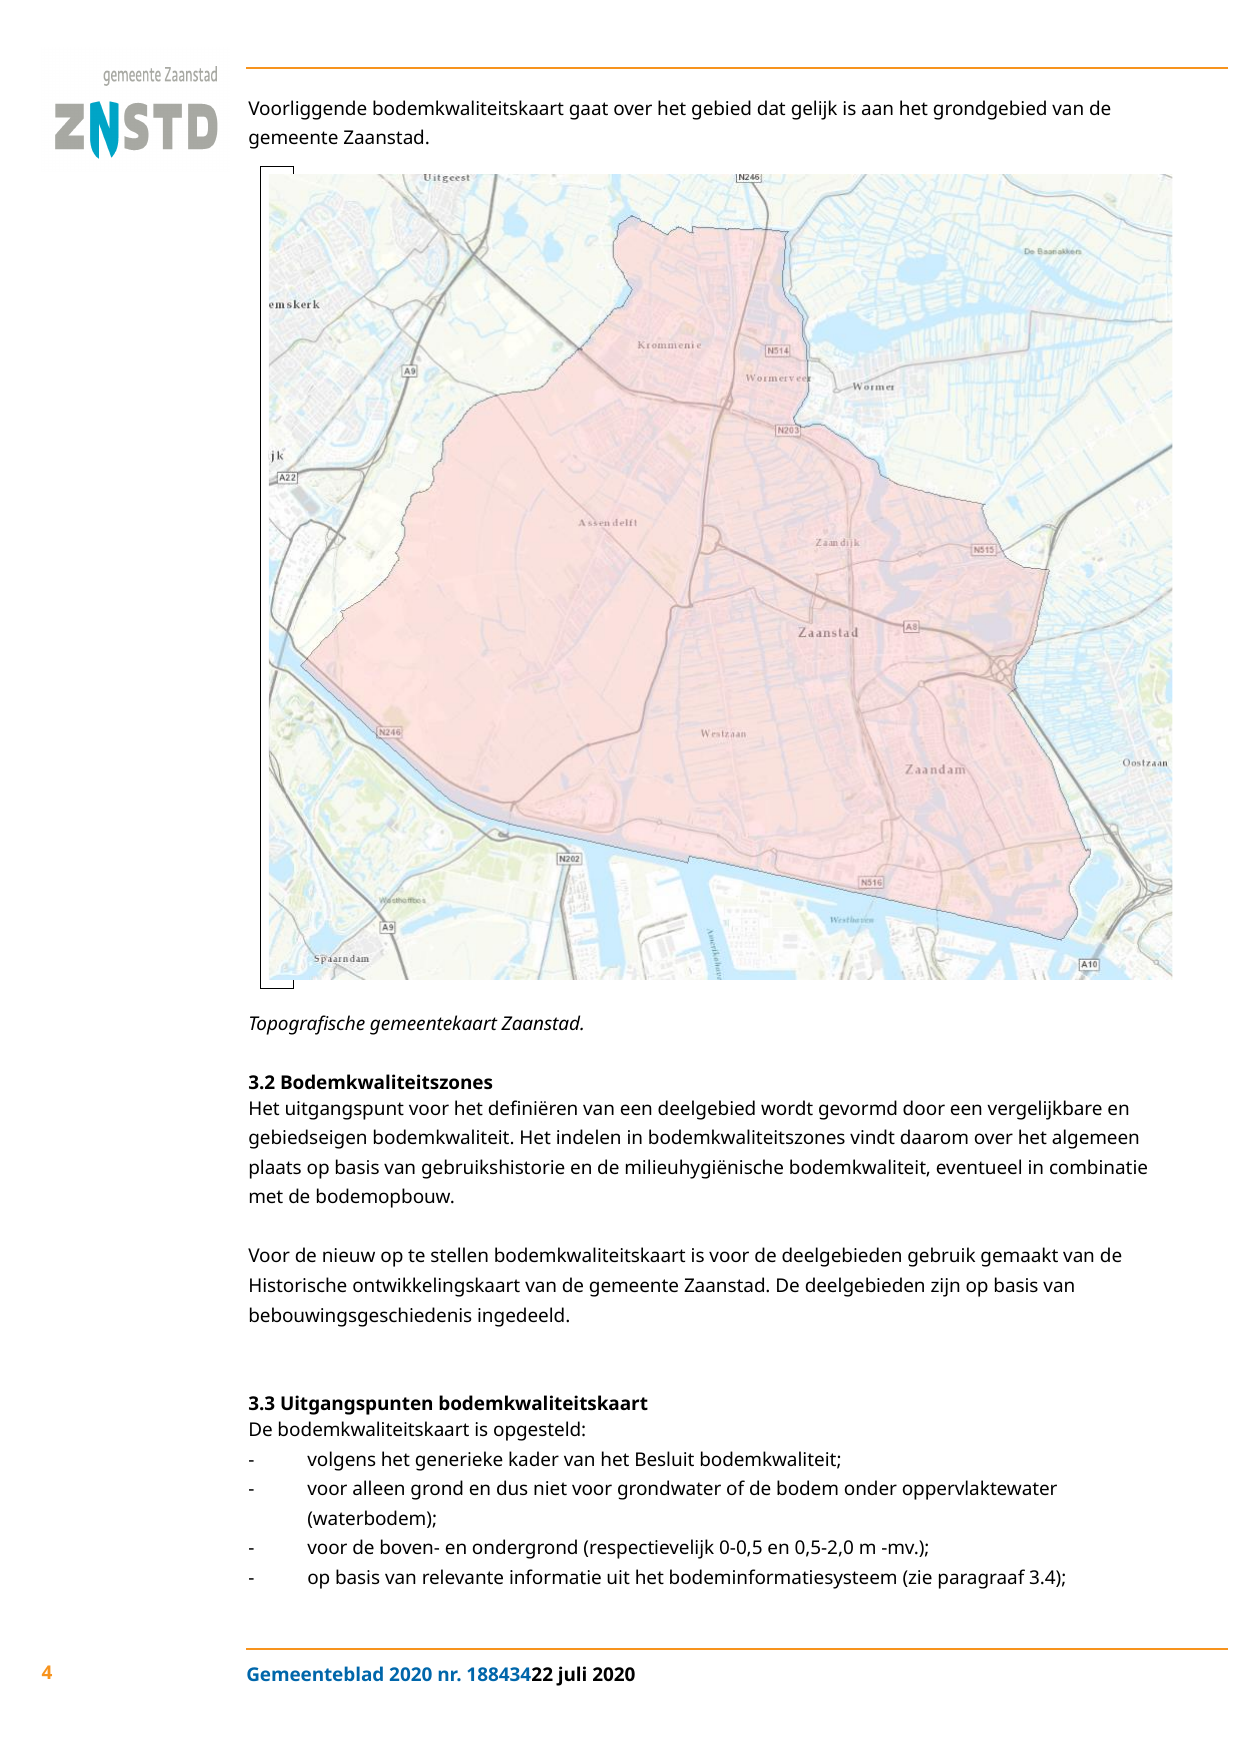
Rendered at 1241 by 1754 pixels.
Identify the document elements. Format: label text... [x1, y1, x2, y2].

text De bodemkwaliteitskaart is opgesteld: [248, 1416, 1152, 1442]
picture [41, 47, 231, 172]
text Voorliggende bodemkwaliteitskaart gaat over het gebied dat gelijk is aan het grondgebied van de gemeente Zaanstad. [248, 95, 1152, 150]
text Het uitgangspunt voor het definiëren van een deelgebied wordt gevormd door een vergelijkbare en gebiedseigen bodemkwaliteit. Het indelen in bodemkwaliteitszones vindt daarom over het algemeen plaats op basis van gebruikshistorie en de milieuhygiënische bodemkwaliteit, eventueel in combinatie met de bodemopbouw. [248, 1095, 1152, 1209]
list voor alleen grond en dus niet voor grondwater of de bodem onder oppervlaktewater (waterbodem); [248, 1475, 1152, 1531]
text Voor de nieuw op te stellen bodemkwaliteitskaart is voor de deelgebieden gebruik gemaakt van de Historische ontwikkelingskaart van de gemeente Zaanstad. De deelgebieden zijn op basis van bebouwingsgeschiedenis ingedeeld. [248, 1243, 1152, 1327]
text Topografische gemeentekaart Zaanstad. [248, 1010, 1152, 1036]
picture [268, 174, 1173, 980]
list volgens het generieke kader van het Besluit bodemkwaliteit; [248, 1446, 1152, 1472]
text 3.3 Uitgangspunten bodemkwaliteitskaart [248, 1391, 1152, 1416]
list op basis van relevante informatie uit het bodeminformatiesysteem (zie paragraaf ‎3.4); [248, 1564, 1152, 1590]
text 3.2 Bodemkwaliteitszones [248, 1069, 1152, 1095]
list voor de boven- en ondergrond (respectievelijk 0-0,5 en 0,5-2,0 m -mv.); [248, 1534, 1152, 1560]
